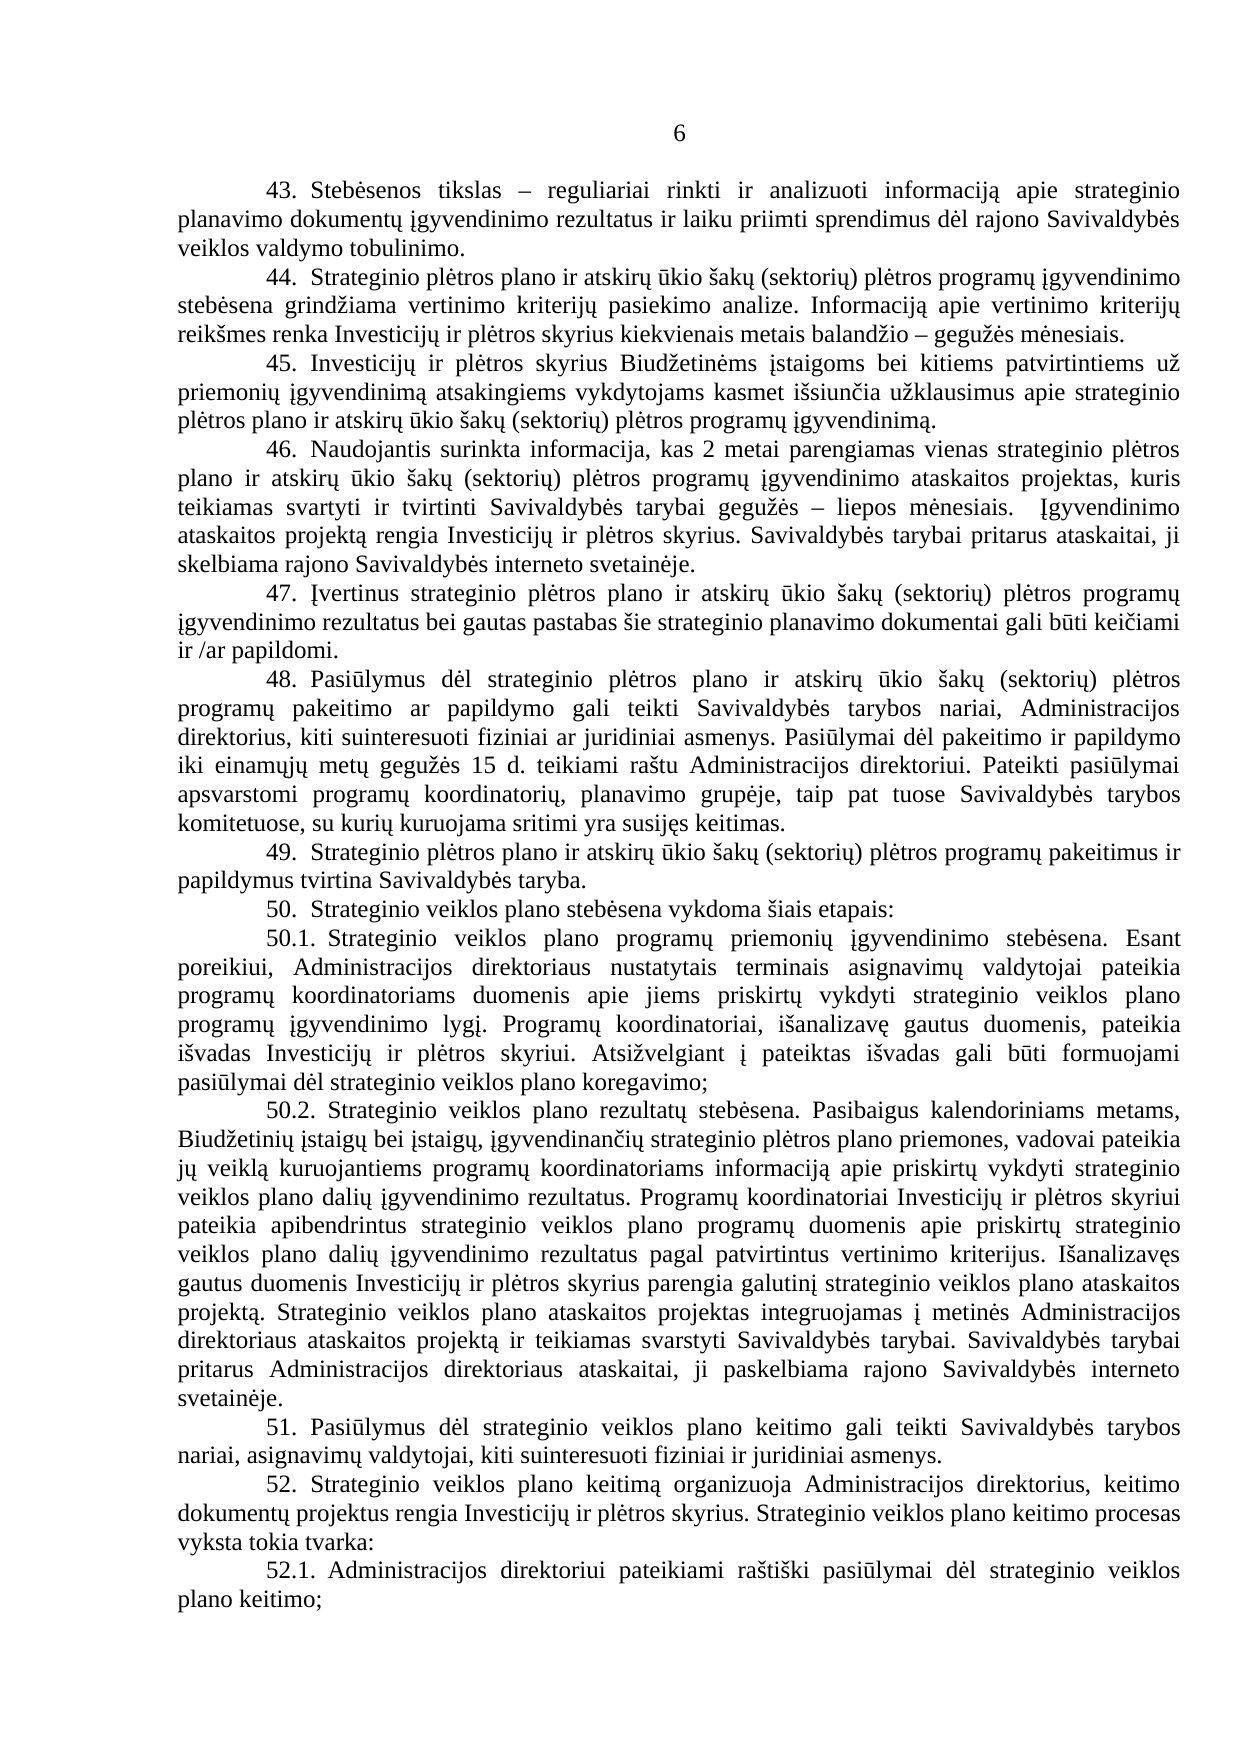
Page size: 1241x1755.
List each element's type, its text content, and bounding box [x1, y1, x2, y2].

text 47. Įvertinus strateginio plėtros plano ir atskirų ūkio šakų (sektorių) plėtros programų įgyvendinimo rezultatus bei gautas pastabas šie strateginio planavimo dokumentai gali būti keičiami ir /ar papildomi. [177, 578, 1181, 664]
text 51. Pasiūlymus dėl strateginio veiklos plano keitimo gali teikti Savivaldybės tarybos nariai, asignavimų valdytojai, kiti suinteresuoti fiziniai ir juridiniai asmenys. [177, 1412, 1181, 1469]
text 50. Strateginio veiklos plano stebėsena vykdoma šiais etapais: [177, 894, 1181, 923]
text 50.1. Strateginio veiklos plano programų priemonių įgyvendinimo stebėsena. Esant poreikiui, Administracijos direktoriaus nustatytais terminais asignavimų valdytojai pateikia programų koordinatoriams duomenis apie jiems priskirtų vykdyti strateginio veiklos plano programų įgyvendinimo lygį. Programų koordinatoriai, išanalizavę gautus duomenis, pateikia išvadas Investicijų ir plėtros skyriui. Atsižvelgiant į pateiktas išvadas gali būti formuojami pasiūlymai dėl strateginio veiklos plano koregavimo; [177, 923, 1181, 1096]
text 50.2. Strateginio veiklos plano rezultatų stebėsena. Pasibaigus kalendoriniams metams, Biudžetinių įstaigų bei įstaigų, įgyvendinančių strateginio plėtros plano priemones, vadovai pateikia jų veiklą kuruojantiems programų koordinatoriams informaciją apie priskirtų vykdyti strateginio veiklos plano dalių įgyvendinimo rezultatus. Programų koordinatoriai Investicijų ir plėtros skyriui pateikia apibendrintus strateginio veiklos plano programų duomenis apie priskirtų strateginio veiklos plano dalių įgyvendinimo rezultatus pagal patvirtintus vertinimo kriterijus. Išanalizavęs gautus duomenis Investicijų ir plėtros skyrius parengia galutinį strateginio veiklos plano ataskaitos projektą. Strateginio veiklos plano ataskaitos projektas integruojamas į metinės Administracijos direktoriaus ataskaitos projektą ir teikiamas svarstyti Savivaldybės tarybai. Savivaldybės tarybai pritarus Administracijos direktoriaus ataskaitai, ji paskelbiama rajono Savivaldybės interneto svetainėje. [177, 1096, 1181, 1412]
text 52.1. Administracijos direktoriui pateikiami raštiški pasiūlymai dėl strateginio veiklos plano keitimo; [177, 1556, 1181, 1613]
text 49. Strateginio plėtros plano ir atskirų ūkio šakų (sektorių) plėtros programų pakeitimus ir papildymus tvirtina Savivaldybės taryba. [177, 837, 1181, 894]
text 48. Pasiūlymus dėl strateginio plėtros plano ir atskirų ūkio šakų (sektorių) plėtros programų pakeitimo ar papildymo gali teikti Savivaldybės tarybos nariai, Administracijos direktorius, kiti suinteresuoti fiziniai ar juridiniai asmenys. Pasiūlymai dėl pakeitimo ir papildymo iki einamųjų metų gegužės 15 d. teikiami raštu Administracijos direktoriui. Pateikti pasiūlymai apsvarstomi programų koordinatorių, planavimo grupėje, taip pat tuose Savivaldybės tarybos komitetuose, su kurių kuruojama sritimi yra susijęs keitimas. [177, 664, 1181, 837]
text 52. Strateginio veiklos plano keitimą organizuoja Administracijos direktorius, keitimo dokumentų projektus rengia Investicijų ir plėtros skyrius. Strateginio veiklos plano keitimo procesas vyksta tokia tvarka: [177, 1469, 1181, 1556]
text 46. Naudojantis surinkta informacija, kas 2 metai parengiamas vienas strateginio plėtros plano ir atskirų ūkio šakų (sektorių) plėtros programų įgyvendinimo ataskaitos projektas, kuris teikiamas svartyti ir tvirtinti Savivaldybės tarybai gegužės – liepos mėnesiais. Įgyvendinimo ataskaitos projektą rengia Investicijų ir plėtros skyrius. Savivaldybės tarybai pritarus ataskaitai, ji skelbiama rajono Savivaldybės interneto svetainėje. [177, 434, 1181, 578]
text 43. Stebėsenos tikslas – reguliariai rinkti ir analizuoti informaciją apie strateginio planavimo dokumentų įgyvendinimo rezultatus ir laiku priimti sprendimus dėl rajono Savivaldybės veiklos valdymo tobulinimo. [177, 176, 1181, 262]
text 44. Strateginio plėtros plano ir atskirų ūkio šakų (sektorių) plėtros programų įgyvendinimo stebėsena grindžiama vertinimo kriterijų pasiekimo analize. Informaciją apie vertinimo kriterijų reikšmes renka Investicijų ir plėtros skyrius kiekvienais metais balandžio – gegužės mėnesiais. [177, 262, 1181, 348]
text 45. Investicijų ir plėtros skyrius Biudžetinėms įstaigoms bei kitiems patvirtintiems už priemonių įgyvendinimą atsakingiems vykdytojams kasmet išsiunčia užklausimus apie strateginio plėtros plano ir atskirų ūkio šakų (sektorių) plėtros programų įgyvendinimą. [177, 348, 1181, 434]
